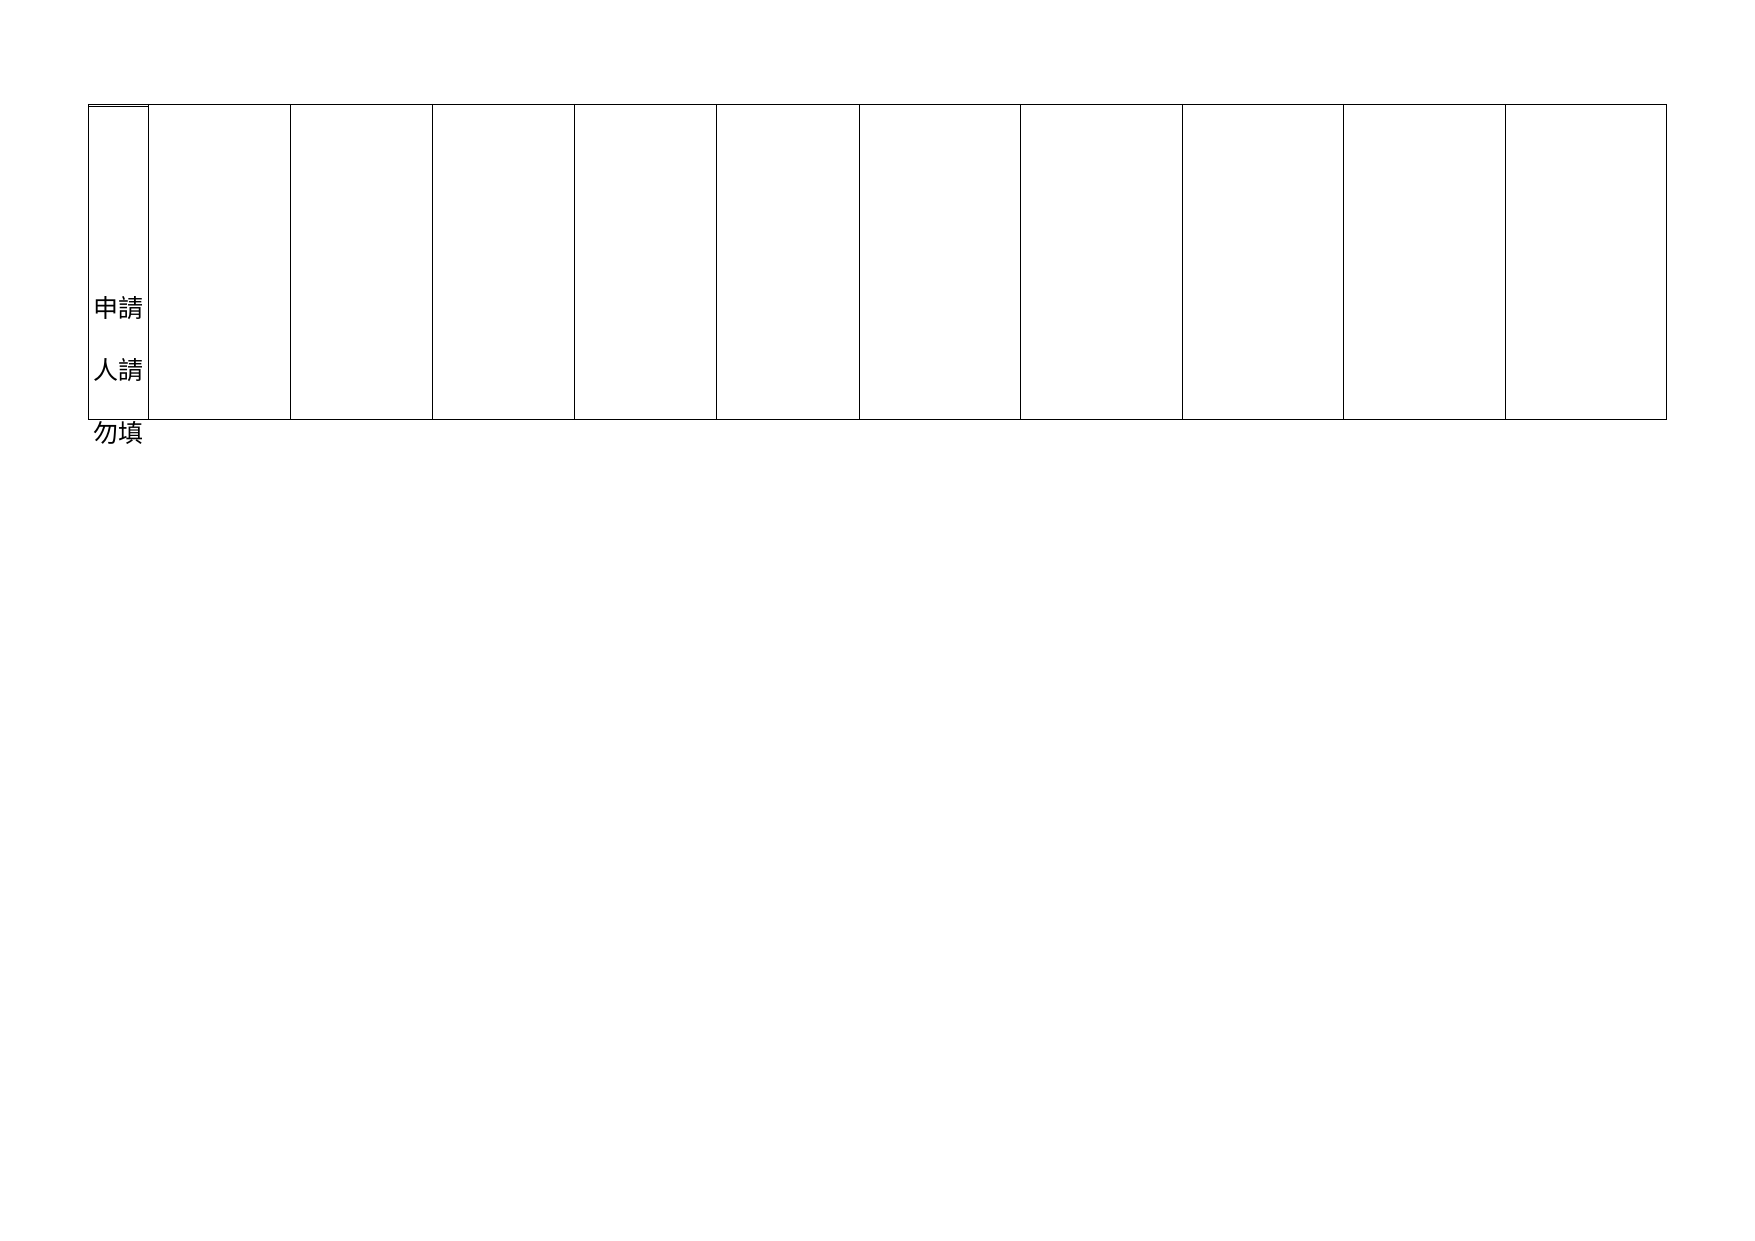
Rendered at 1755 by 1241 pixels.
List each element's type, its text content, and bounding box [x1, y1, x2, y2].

table_cell [1183, 105, 1343, 419]
table_cell [291, 105, 432, 419]
table_cell [1506, 105, 1666, 419]
table_cell [575, 105, 716, 419]
table_cell [717, 105, 859, 419]
table_cell [1344, 105, 1505, 419]
table_cell 本案處理經過情形︵ 以下各欄 申請人請勿填寫 ︶ [89, 107, 148, 419]
table_cell [1021, 105, 1182, 419]
table_cell [149, 105, 290, 419]
table_cell [860, 105, 1020, 419]
table_cell [433, 105, 574, 419]
